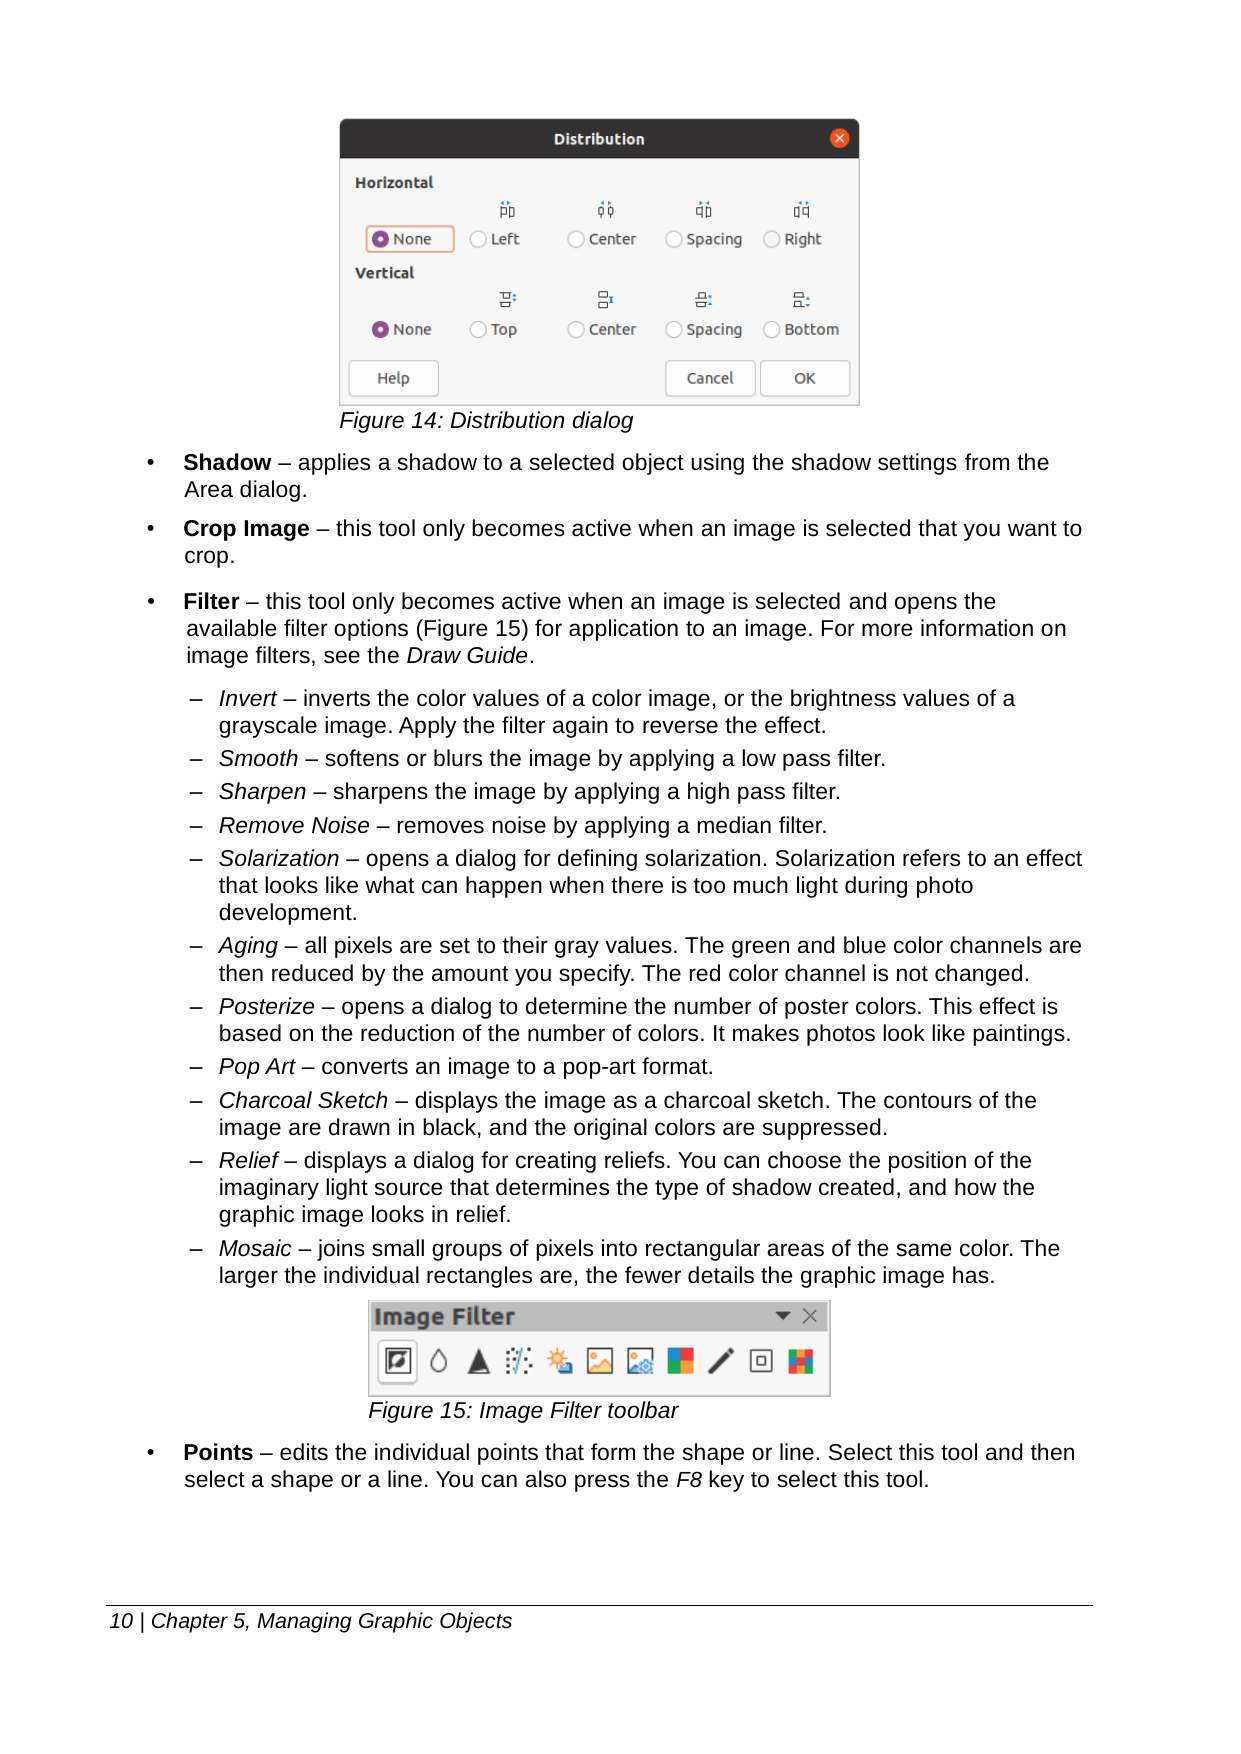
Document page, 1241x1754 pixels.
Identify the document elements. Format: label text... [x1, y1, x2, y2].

list Points – edits the individual points that form the shape or line. Select this tool and then select a shape or a line. You can also press the F8 key to select this tool. [144, 1436, 1093, 1496]
list Mosaic – joins small groups of pixels into rectangular areas of the same color. The larger the individual rectangles are, the fewer details the graphic image has. [189, 1234, 1093, 1288]
list Aging – all pixels are set to their gray values. The green and blue color channels are then reduced by the amount you specify. The red color channel is not changed. [189, 932, 1093, 986]
list Filter – this tool only becomes active when an image is selected and opens the available filter options (Figure 15) for application to an image. For more information on image filters, see the Draw Guide. [144, 584, 1093, 671]
list Remove Noise – removes noise by applying a median filter. [189, 811, 1093, 838]
list Sharpen – sharpens the image by applying a high pass filter. [189, 778, 1093, 805]
text Figure 14: Distribution dialog [339, 406, 860, 433]
list Shadow – applies a shadow to a selected object using the shadow settings from the Area dialog. [144, 445, 1093, 502]
list Solarization – opens a dialog for defining solarization. Solarization refers to an effect that looks like what can happen when there is too much light during photo development. [189, 844, 1093, 926]
list Charcoal Sketch – displays the image as a charcoal sketch. The contours of the image are drawn in black, and the original colors are suppressed. [189, 1086, 1093, 1140]
picture [368, 1300, 831, 1397]
list Smooth – softens or blurs the image by applying a low pass filter. [189, 744, 1093, 771]
list Posterize – opens a dialog to determine the number of poster colors. This effect is based on the reduction of the number of colors. It makes photos look like paintings. [189, 992, 1093, 1046]
list Crop Image – this tool only becomes active when an image is selected that you want to crop. [144, 512, 1093, 572]
list Invert – inverts the color values of a color image, or the brightness values of a grayscale image. Apply the filter again to reverse the effect. [189, 684, 1093, 738]
text Figure 15: Image Filter toolbar [368, 1397, 831, 1424]
picture [339, 118, 860, 406]
list Pop Art – converts an image to a pop-art format. [189, 1053, 1093, 1080]
list Relief – displays a dialog for creating reliefs. You can choose the position of the imaginary light source that determines the type of shadow created, and how the graphic image looks in relief. [189, 1146, 1093, 1228]
